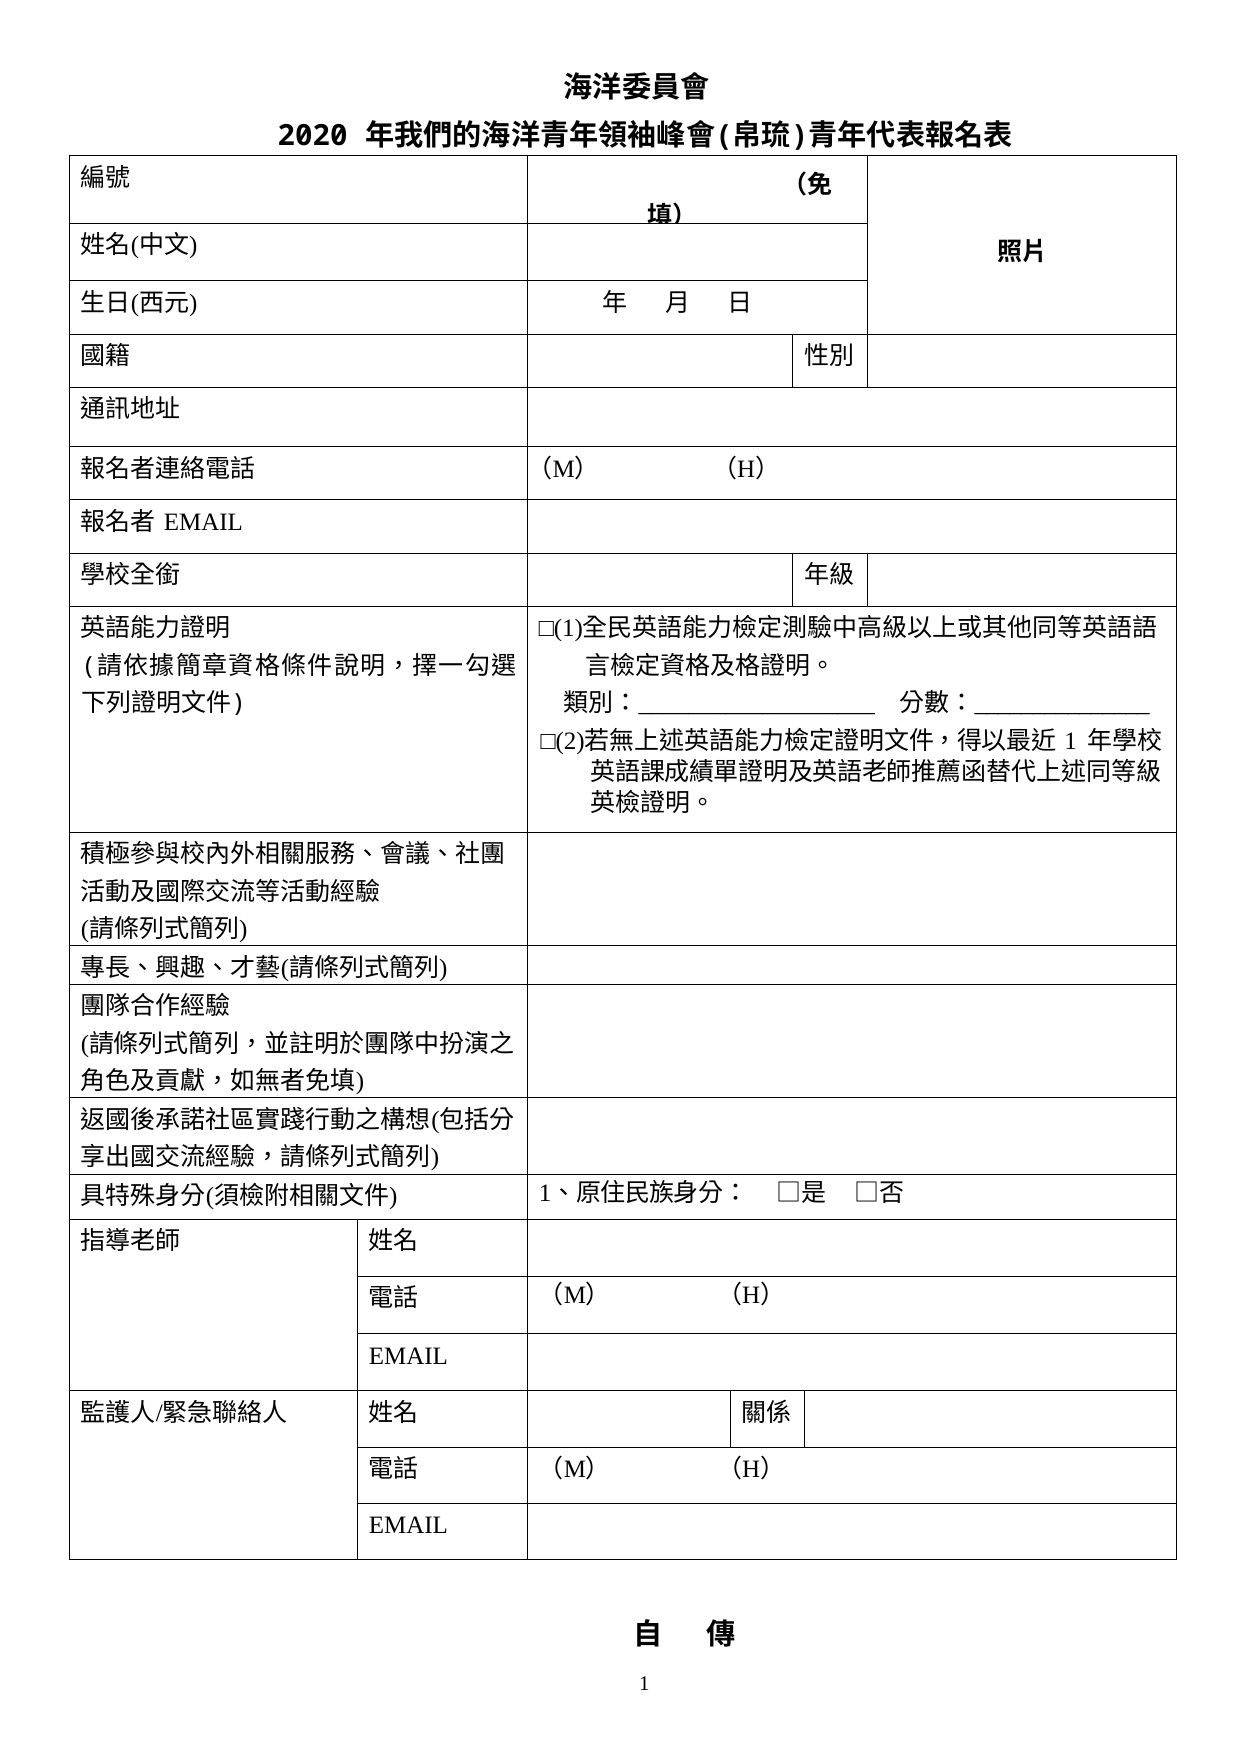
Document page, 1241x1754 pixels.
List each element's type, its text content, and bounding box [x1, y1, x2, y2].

table_cell [528, 946, 1176, 984]
table_cell 報名者連絡電話 [70, 447, 527, 499]
table_cell 專長、興趣、才藝(請條列式簡列) [70, 946, 527, 984]
table_cell 姓名 [358, 1220, 527, 1276]
table_cell [868, 335, 1176, 387]
text 自 傳 [634, 1615, 1063, 1651]
table_cell 團隊合作經驗 (請條列式簡列，並註明於團隊中扮演之角色及貢獻，如無者免填) [70, 985, 527, 1097]
table_cell [805, 1391, 1176, 1447]
table_cell 監護人/緊急聯絡人 [70, 1391, 357, 1559]
table_cell 姓名(中文) [70, 224, 527, 280]
table_cell □(1)全民英語能力檢定測驗中高級以上或其他同等英語語 言檢定資格及格證明。 類別： 分數： □(2)若無上述英語能力檢定證明文件，得以最近1年學校英語課成績單證明及英語老師推薦函替代上述同等級英檢證明。 [528, 607, 1176, 832]
table_cell [528, 1391, 730, 1447]
table_cell 具特殊身分(須檢附相關文件) [70, 1175, 527, 1218]
table_cell 年級 [793, 554, 867, 606]
table_cell 1、原住民族身分： □是 □否 [528, 1175, 1176, 1218]
table_cell 英語能力證明 (請依據簡章資格條件說明，擇一勾選下列證明文件) [70, 607, 527, 832]
table_cell （M） （H） [528, 1448, 1176, 1503]
table_cell [528, 985, 1176, 1097]
table_cell 返國後承諾社區實踐行動之構想(包括分享出國交流經驗，請條列式簡列) [70, 1098, 527, 1173]
table_cell [528, 1334, 1176, 1390]
text 海洋委員會 [546, 68, 1063, 105]
table_cell 通訊地址 [70, 388, 527, 446]
table_cell [528, 554, 792, 606]
table_cell （M） （H） [528, 447, 1176, 499]
table_cell 姓名 [358, 1391, 527, 1447]
table_cell 性別 [793, 335, 867, 387]
table_cell [528, 335, 792, 387]
table_cell [528, 833, 1176, 945]
table_cell [528, 1220, 1176, 1276]
table_cell 積極參與校內外相關服務、會議、社團活動及國際交流等活動經驗 (請條列式簡列) [70, 833, 527, 945]
table_cell [528, 1098, 1176, 1173]
table_header 照片 [868, 156, 1176, 333]
table_cell EMAIL [358, 1334, 527, 1390]
table_cell （M） （H） [528, 1277, 1176, 1333]
table_cell 報名者EMAIL [70, 500, 527, 552]
table_cell [528, 224, 867, 280]
table_cell 學校全銜 [70, 554, 527, 606]
table_cell 電話 [358, 1448, 527, 1503]
table_cell 電話 [358, 1277, 527, 1333]
table_header 編號 [70, 156, 527, 222]
table_cell EMAIL [358, 1504, 527, 1559]
text 2020 年我們的海洋青年領袖峰會(帛琉)青年代表報名表 [225, 116, 1063, 153]
table_cell 指導老師 [70, 1220, 357, 1390]
table_header （免填） [528, 156, 867, 222]
table_cell [528, 1504, 1176, 1559]
table_cell [868, 554, 1176, 606]
table_cell [528, 500, 1176, 552]
table_cell 年 月 日 [528, 281, 867, 333]
table_cell 國籍 [70, 335, 527, 387]
table_cell 生日(西元) [70, 281, 527, 333]
table_cell [528, 388, 1176, 446]
table_cell 關係 [731, 1391, 804, 1447]
